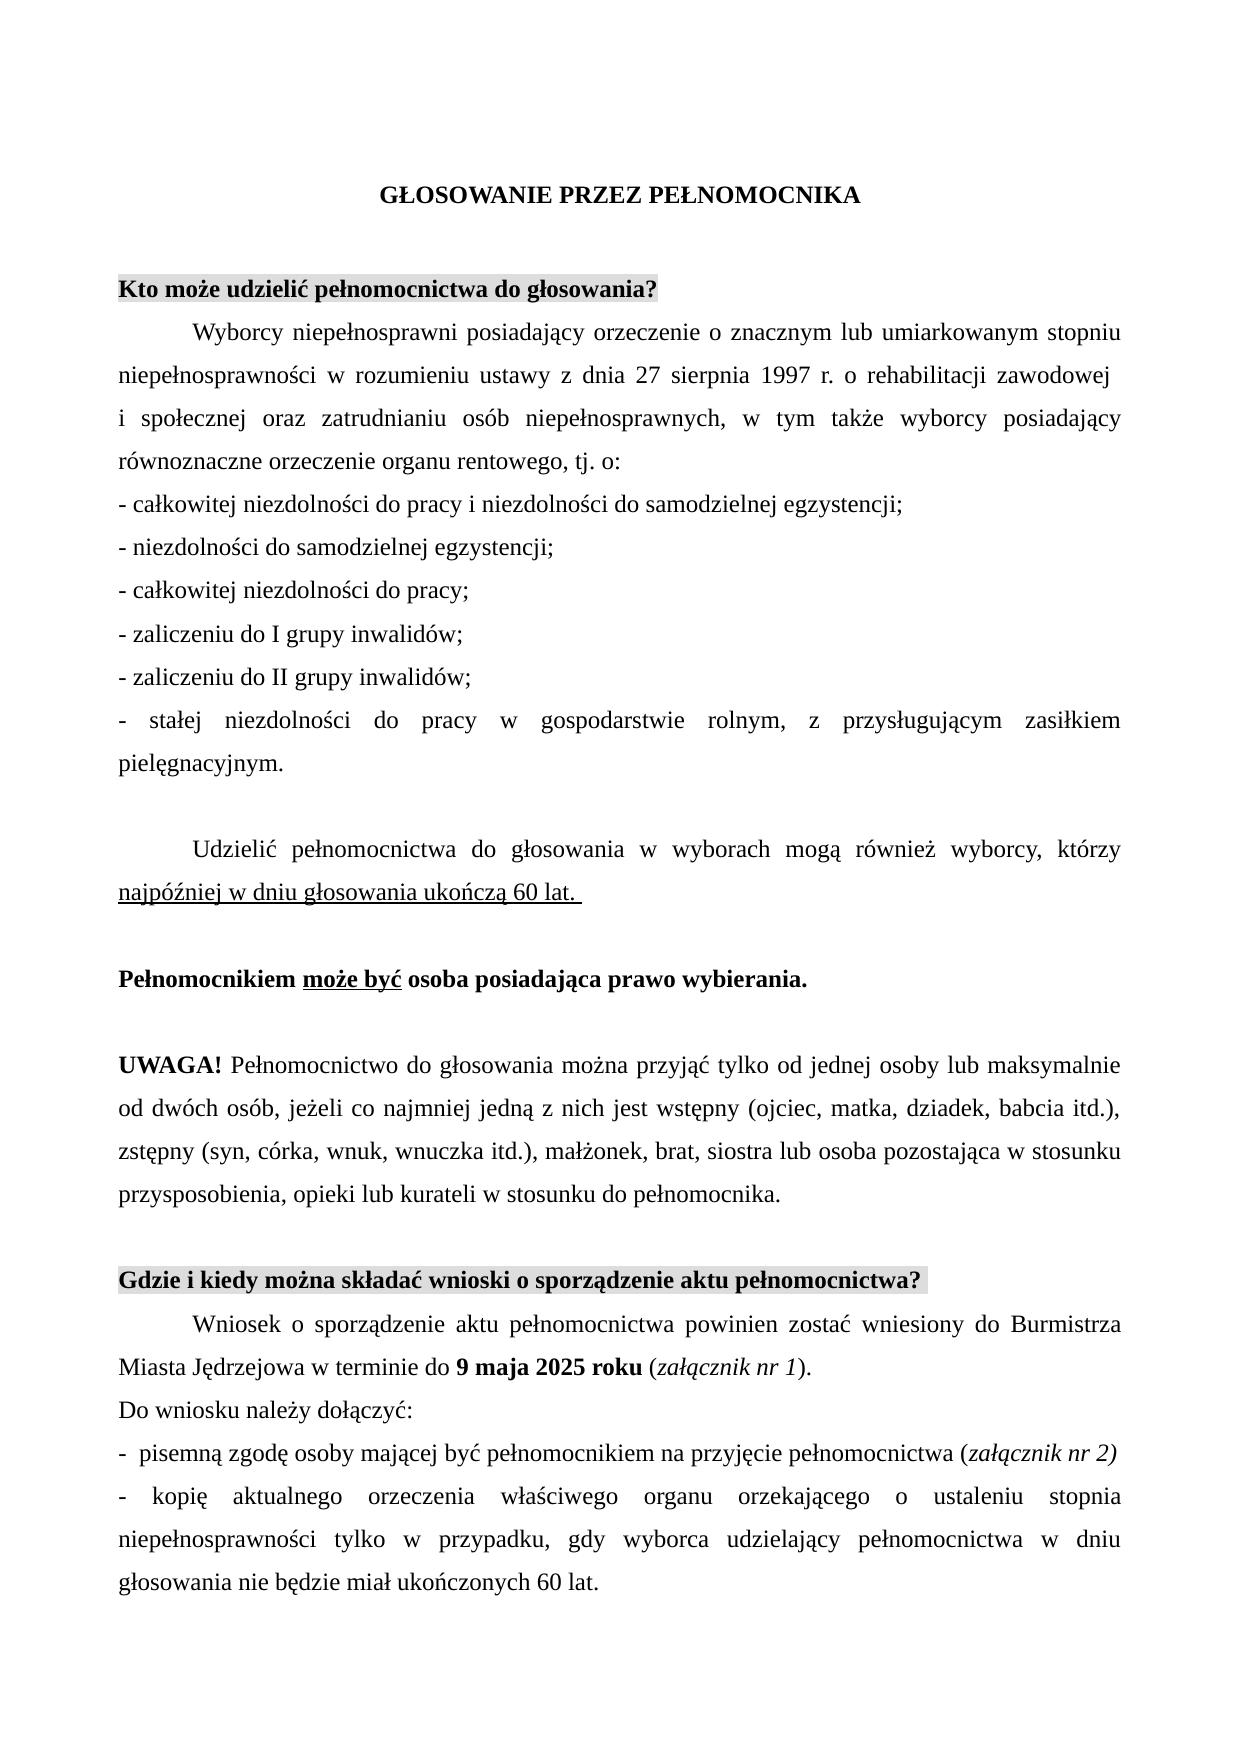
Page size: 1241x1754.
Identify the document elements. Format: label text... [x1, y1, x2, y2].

text - zaliczeniu do I grupy inwalidów; [118, 619, 1122, 647]
text UWAGA! Pełnomocnictwo do głosowania można przyjąć tylko od jednej osoby lub maksymalnie od dwóch osób, jeżeli co najmniej jedną z nich jest wstępny (ojciec, matka, dziadek, babcia itd.), zstępny (syn, córka, wnuk, wnuczka itd.), małżonek, brat, siostra lub osoba pozostająca w stosunku przysposobienia, opieki lub kurateli w stosunku do pełnomocnika. [118, 1050, 1122, 1208]
text GŁOSOWANIE PRZEZ PEŁNOMOCNIKA [118, 181, 1122, 209]
text Wyborcy niepełnosprawni posiadający orzeczenie o znacznym lub umiarkowanym stopniu niepełnosprawności w rozumieniu ustawy z dnia 27 sierpnia 1997 r. o rehabilitacji zawodowej i społecznej oraz zatrudnianiu osób niepełnosprawnych, w tym także wyborcy posiadający równoznaczne orzeczenie organu rentowego, tj. o: [118, 317, 1122, 475]
text Wniosek o sporządzenie aktu pełnomocnictwa powinien zostać wniesiony do Burmistrza Miasta Jędrzejowa w terminie do 9 maja 2025 roku (załącznik nr 1). [118, 1309, 1122, 1381]
text - niezdolności do samodzielnej egzystencji; [118, 532, 1122, 561]
text - kopię aktualnego orzeczenia właściwego organu orzekającego o ustaleniu stopnia niepełnosprawności tylko w przypadku, gdy wyborca udzielający pełnomocnictwa w dniu głosowania nie będzie miał ukończonych 60 lat. [118, 1481, 1122, 1596]
text Pełnomocnikiem może być osoba posiadająca prawo wybierania. [118, 964, 1122, 992]
text Do wniosku należy dołączyć: [118, 1395, 1122, 1424]
text - całkowitej niezdolności do pracy; [118, 576, 1122, 604]
text - całkowitej niezdolności do pracy i niezdolności do samodzielnej egzystencji; [118, 489, 1122, 518]
text Kto może udzielić pełnomocnictwa do głosowania? [118, 274, 1122, 302]
text Gdzie i kiedy można składać wnioski o sporządzenie aktu pełnomocnictwa? [118, 1266, 1122, 1294]
text - stałej niezdolności do pracy w gospodarstwie rolnym, z przysługującym zasiłkiem pielęgnacyjnym. [118, 705, 1122, 777]
text Udzielić pełnomocnictwa do głosowania w wyborach mogą również wyborcy, którzy najpóźniej w dniu głosowania ukończą 60 lat. [118, 834, 1122, 906]
text - zaliczeniu do II grupy inwalidów; [118, 662, 1122, 691]
text - pisemną zgodę osoby mającej być pełnomocnikiem na przyjęcie pełnomocnictwa (załącznik nr 2) [118, 1438, 1122, 1467]
